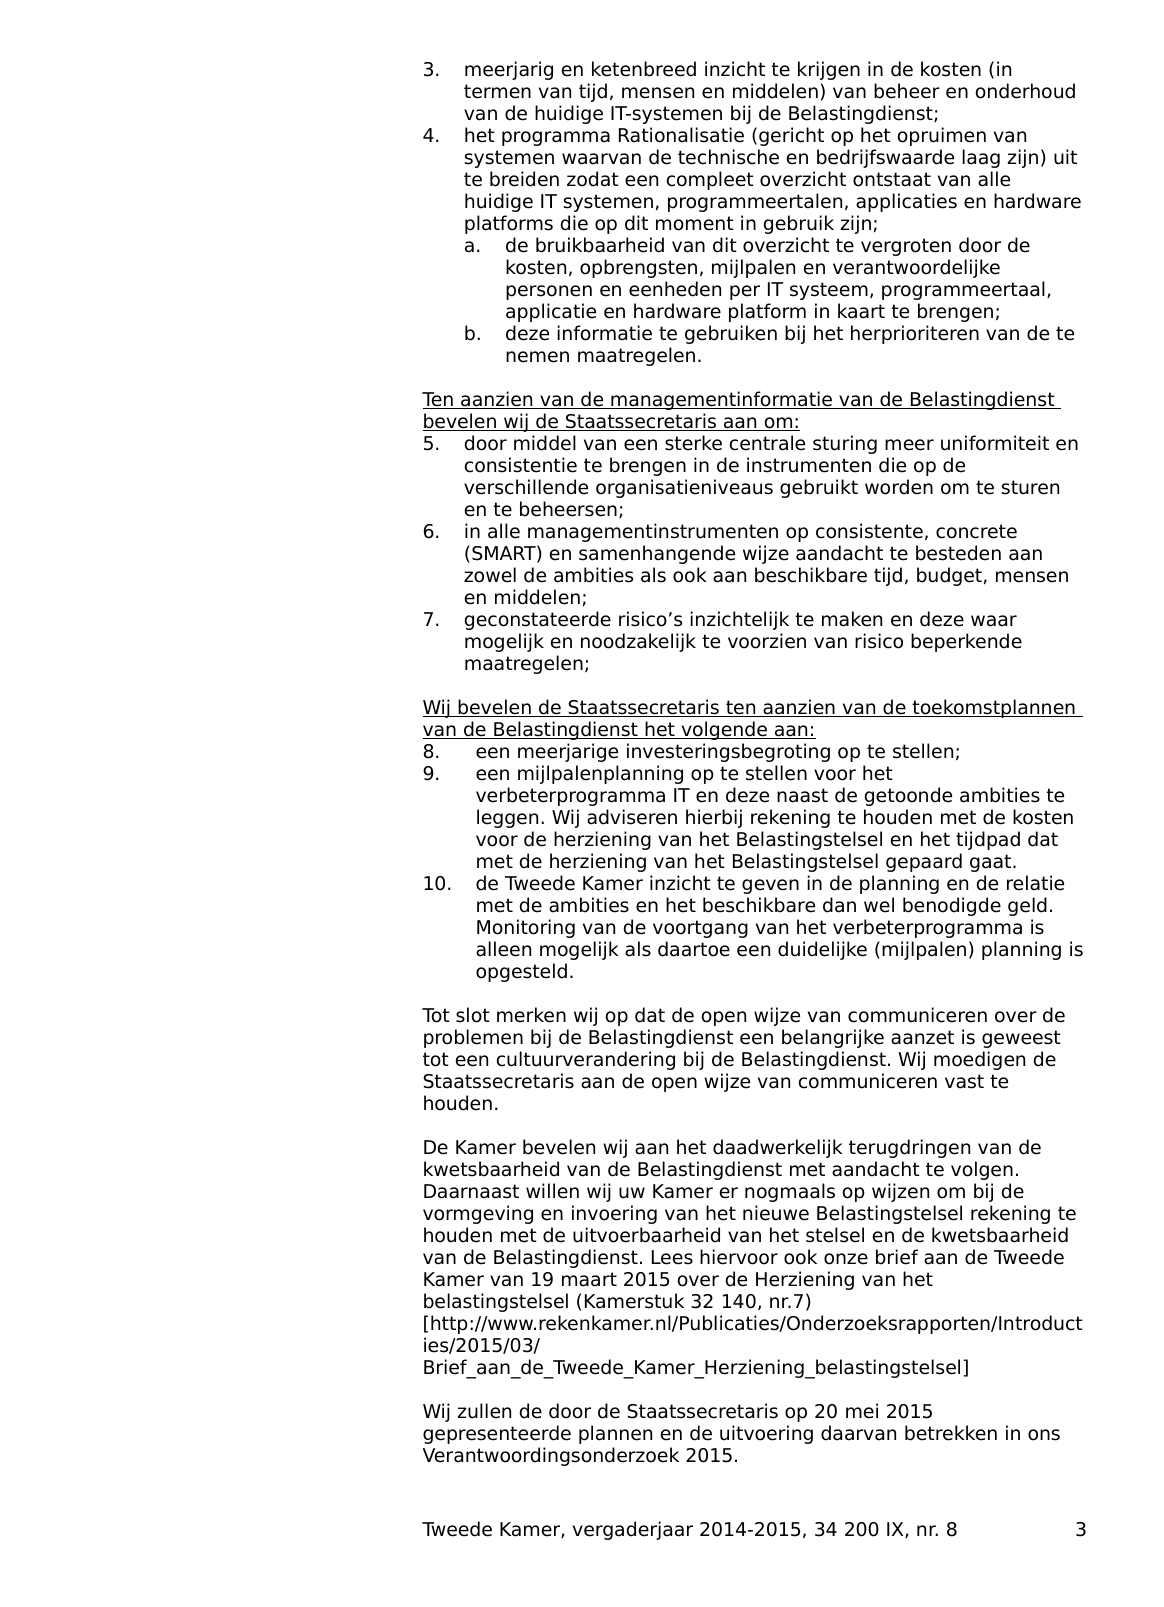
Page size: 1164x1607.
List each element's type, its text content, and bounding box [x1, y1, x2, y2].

text 10. de Tweede Kamer inzicht te geven in de planning en de relatie met de ambities en het beschikbare dan wel benodigde geld. Monitoring van de voortgang van het verbeterprogramma is alleen mogelijk als daartoe een duidelijke (mijlpalen) planning is opgesteld. [422, 873, 1087, 983]
text 8. een meerjarige investeringsbegroting op te stellen; [422, 741, 1087, 763]
text Wij zullen de door de Staatssecretaris op 20 mei 2015 gepresenteerde plannen en de uitvoering daarvan betrekken in ons Verantwoordingsonderzoek 2015. [422, 1401, 1087, 1467]
text De Kamer bevelen wij aan het daadwerkelijk terugdringen van de kwetsbaarheid van de Belastingdienst met aandacht te volgen. Daarnaast willen wij uw Kamer er nogmaals op wijzen om bij de vormgeving en invoering van het nieuwe Belastingstelsel rekening te houden met de uitvoerbaarheid van het stelsel en de kwetsbaarheid van de Belastingdienst. Lees hiervoor ook onze brief aan de Tweede Kamer van 19 maart 2015 over de Herziening van het belastingstelsel (Kamerstuk 32 140, nr.7) [http://www.rekenkamer.nl/Publicaties/Onderzoeksrapporten/Introducties/2015/03/Brief_aan_de_Tweede_Kamer_Herziening_belastingstelsel] [422, 1137, 1087, 1379]
text a. de bruikbaarheid van dit overzicht te vergroten door de kosten, opbrengsten, mijlpalen en verantwoordelijke personen en eenheden per IT systeem, programmeertaal, applicatie en hardware platform in kaart te brengen; [464, 235, 1087, 323]
text Ten aanzien van de managementinformatie van de Belastingdienst bevelen wij de Staatssecretaris aan om: [422, 389, 1087, 433]
text 9. een mijlpalenplanning op te stellen voor het verbeterprogramma IT en deze naast de getoonde ambities te leggen. Wij adviseren hierbij rekening te houden met de kosten voor de herziening van het Belastingstelsel en het tijdpad dat met de herziening van het Belastingstelsel gepaard gaat. [422, 763, 1087, 873]
text Tot slot merken wij op dat de open wijze van communiceren over de problemen bij de Belastingdienst een belangrijke aanzet is geweest tot een cultuurverandering bij de Belastingdienst. Wij moedigen de Staatssecretaris aan de open wijze van communiceren vast te houden. [422, 1005, 1087, 1115]
text Wij bevelen de Staatssecretaris ten aanzien van de toekomstplannen van de Belastingdienst het volgende aan: [422, 697, 1087, 741]
text b. deze informatie te gebruiken bij het herprioriteren van de te nemen maatregelen. [464, 323, 1087, 367]
text 6. in alle managementinstrumenten op consistente, concrete (SMART) en samenhangende wijze aandacht te besteden aan zowel de ambities als ook aan beschikbare tijd, budget, mensen en middelen; [422, 521, 1087, 609]
text 7. geconstateerde risico’s inzichtelijk te maken en deze waar mogelijk en noodzakelijk te voorzien van risico beperkende maatregelen; [422, 609, 1087, 675]
text 4. het programma Rationalisatie (gericht op het opruimen van systemen waarvan de technische en bedrijfswaarde laag zijn) uit te breiden zodat een compleet overzicht ontstaat van alle huidige IT systemen, programmeertalen, applicaties en hardware platforms die op dit moment in gebruik zijn; [422, 125, 1087, 235]
text 5. door middel van een sterke centrale sturing meer uniformiteit en consistentie te brengen in de instrumenten die op de verschillende organisatieniveaus gebruikt worden om te sturen en te beheersen; [422, 433, 1087, 521]
text 3. meerjarig en ketenbreed inzicht te krijgen in de kosten (in termen van tijd, mensen en middelen) van beheer en onderhoud van de huidige IT-systemen bij de Belastingdienst; [422, 59, 1087, 125]
